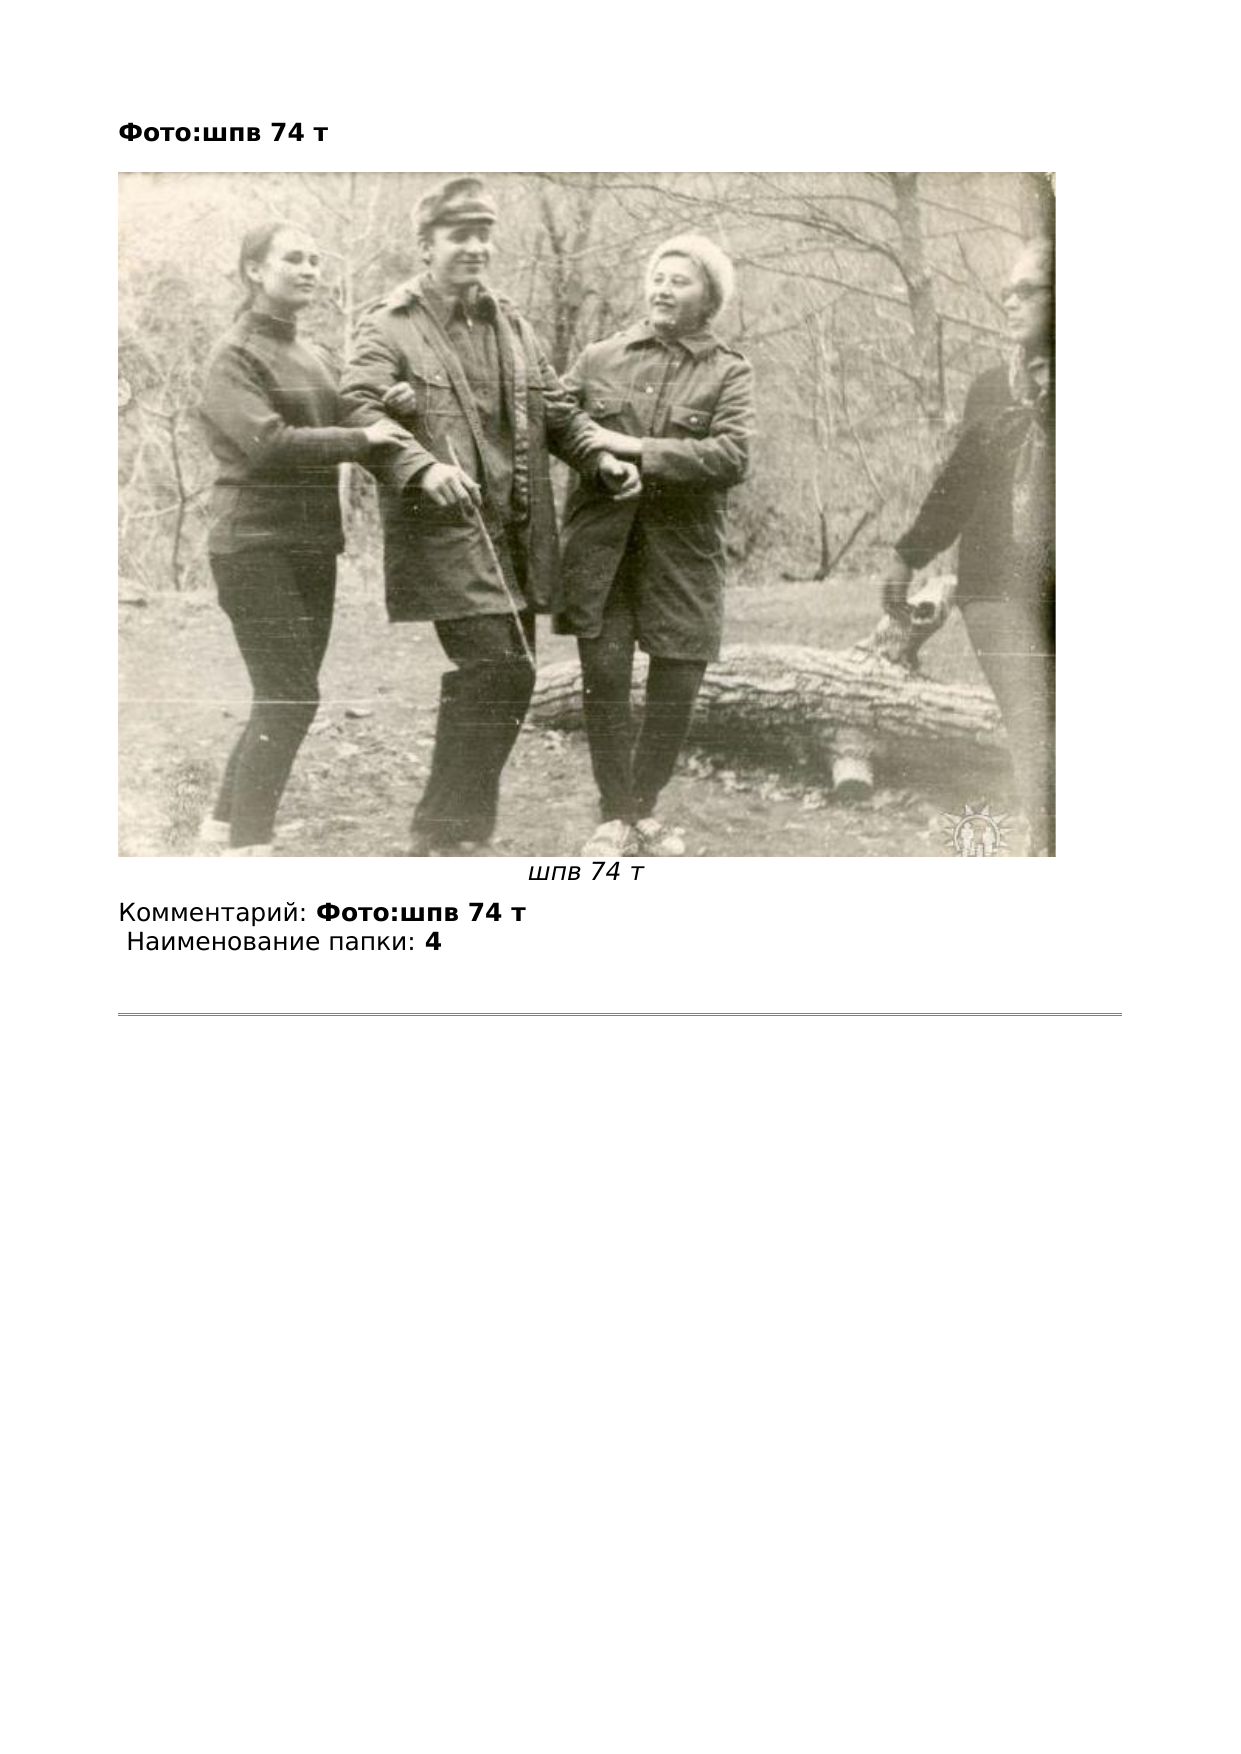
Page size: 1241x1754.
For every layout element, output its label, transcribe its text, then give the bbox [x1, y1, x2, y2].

subtitle Фото:шпв 74 т [118, 118, 1122, 147]
text Комментарий: Фото:шпв 74 т Наименование папки: 4 [118, 898, 1122, 986]
text шпв 74 т [118, 857, 1056, 886]
picture [118, 172, 1056, 857]
